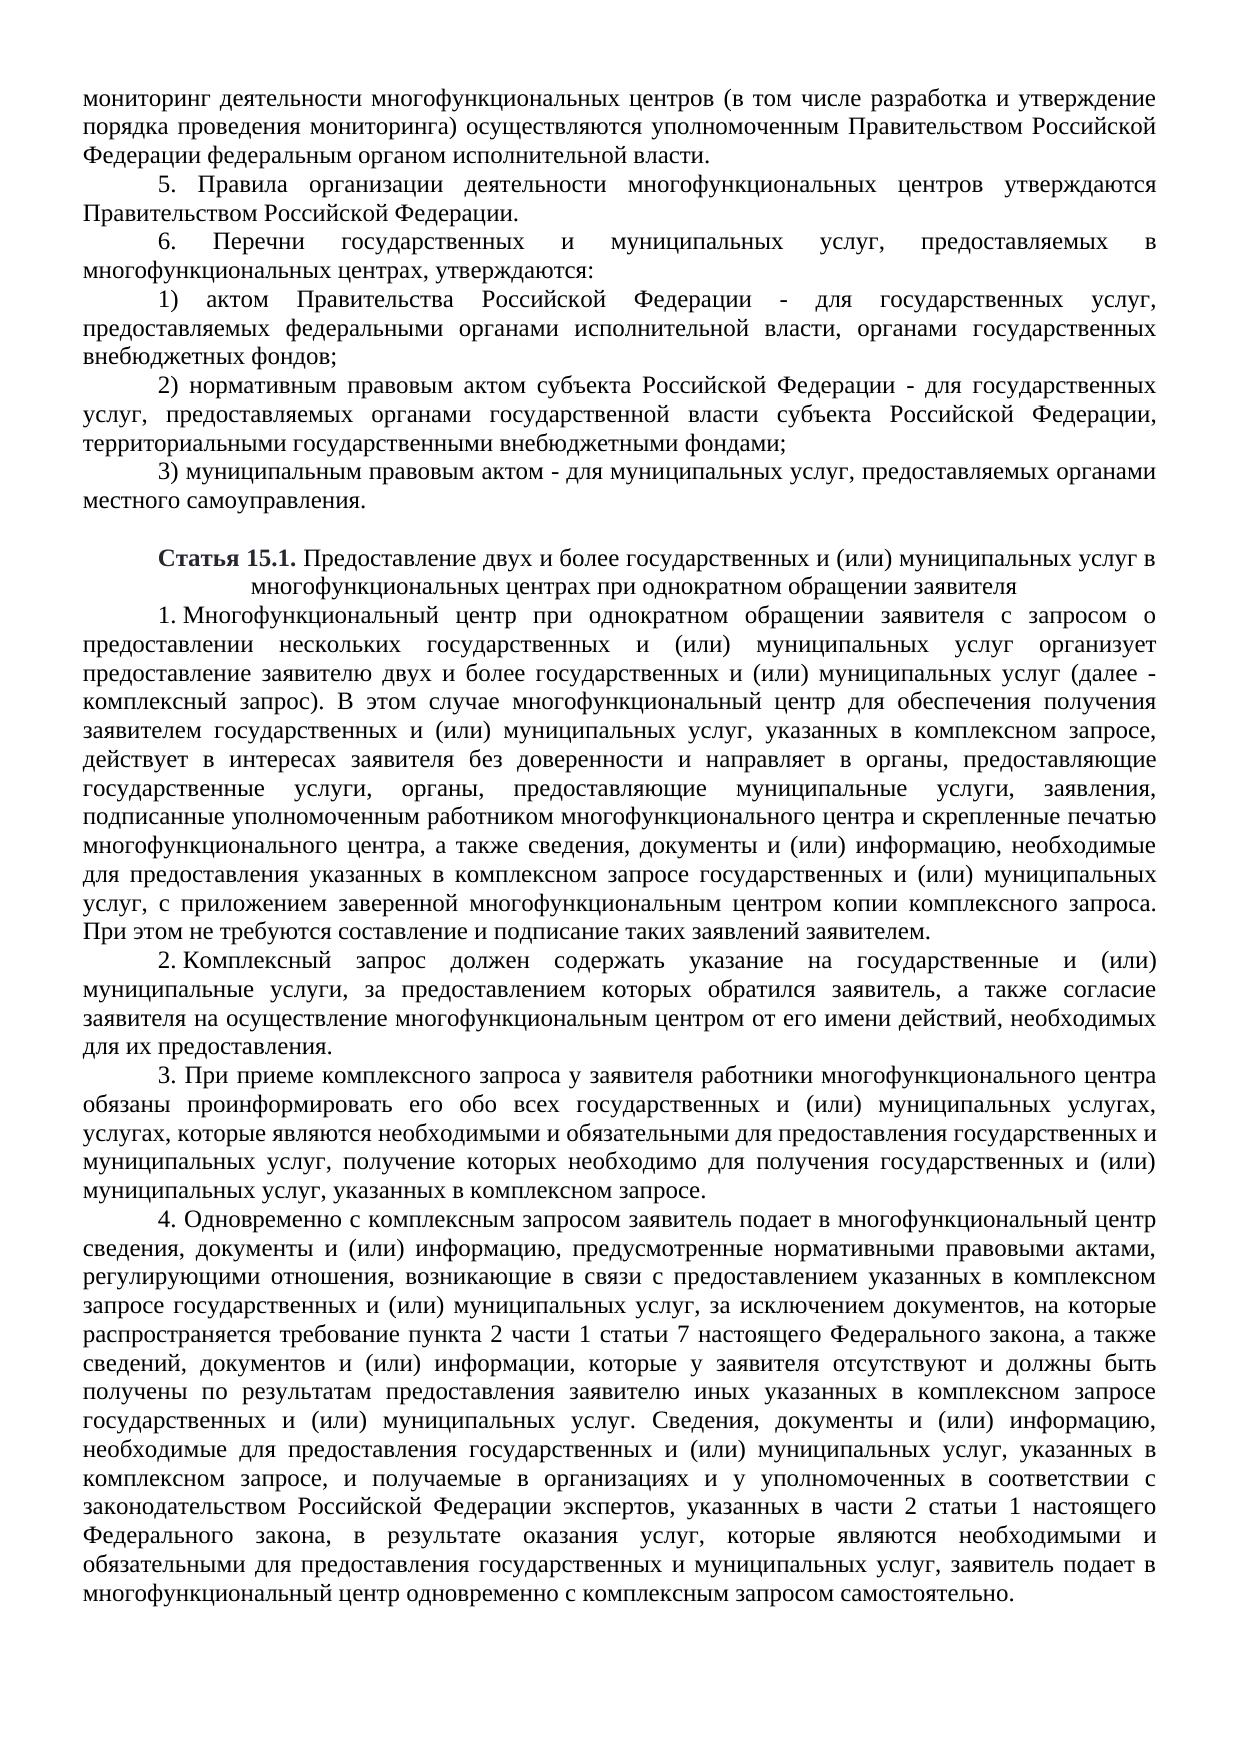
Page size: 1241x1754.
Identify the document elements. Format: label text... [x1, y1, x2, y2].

text 2) нормативным правовым актом субъекта Российской Федерации - для государственных услуг, предоставляемых органами государственной власти субъекта Российской Федерации, территориальными государственными внебюджетными фондами; [83, 370, 1157, 456]
text мониторинг деятельности многофункциональных центров (в том числе разработка и утверждение порядка проведения мониторинга) осуществляются уполномоченным Правительством Российской Федерации федеральным органом исполнительной власти. [83, 83, 1157, 169]
text 6. Перечни государственных и муниципальных услуг, предоставляемых в многофункциональных центрах, утверждаются: [83, 226, 1157, 284]
text 3) муниципальным правовым актом - для муниципальных услуг, предоставляемых органами местного самоуправления. [83, 456, 1157, 514]
text 5. Правила организации деятельности многофункциональных центров утверждаются Правительством Российской Федерации. [83, 169, 1157, 226]
text Статья 15.1. Предоставление двух и более государственных и (или) муниципальных услуг в многофункциональных центрах при однократном обращении заявителя [158, 543, 1157, 600]
text 4. Одновременно с комплексным запросом заявитель подает в многофункциональный центр сведения, документы и (или) информацию, предусмотренные нормативными правовыми актами, регулирующими отношения, возникающие в связи с предоставлением указанных в комплексном запросе государственных и (или) муниципальных услуг, за исключением документов, на которые распространяется требование пункта 2 части 1 статьи 7 настоящего Федерального закона, а также сведений, документов и (или) информации, которые у заявителя отсутствуют и должны быть получены по результатам предоставления заявителю иных указанных в комплексном запросе государственных и (или) муниципальных услуг. Сведения, документы и (или) информацию, необходимые для предоставления государственных и (или) муниципальных услуг, указанных в комплексном запросе, и получаемые в организациях и у уполномоченных в соответствии с законодательством Российской Федерации экспертов, указанных в части 2 статьи 1 настоящего Федерального закона, в результате оказания услуг, которые являются необходимыми и обязательными для предоставления государственных и муниципальных услуг, заявитель подает в многофункциональный центр одновременно с комплексным запросом самостоятельно. [83, 1204, 1157, 1606]
text 1) актом Правительства Российской Федерации - для государственных услуг, предоставляемых федеральными органами исполнительной власти, органами государственных внебюджетных фондов; [83, 284, 1157, 370]
text 2. Комплексный запрос должен содержать указание на государственные и (или) муниципальные услуги, за предоставлением которых обратился заявитель, а также согласие заявителя на осуществление многофункциональным центром от его имени действий, необходимых для их предоставления. [83, 945, 1157, 1060]
text 1. Многофункциональный центр при однократном обращении заявителя с запросом о предоставлении нескольких государственных и (или) муниципальных услуг организует предоставление заявителю двух и более государственных и (или) муниципальных услуг (далее - комплексный запрос). В этом случае многофункциональный центр для обеспечения получения заявителем государственных и (или) муниципальных услуг, указанных в комплексном запросе, действует в интересах заявителя без доверенности и направляет в органы, предоставляющие государственные услуги, органы, предоставляющие муниципальные услуги, заявления, подписанные уполномоченным работником многофункционального центра и скрепленные печатью многофункционального центра, а также сведения, документы и (или) информацию, необходимые для предоставления указанных в комплексном запросе государственных и (или) муниципальных услуг, с приложением заверенной многофункциональным центром копии комплексного запроса. При этом не требуются составление и подписание таких заявлений заявителем. [83, 600, 1157, 945]
text 3. При приеме комплексного запроса у заявителя работники многофункционального центра обязаны проинформировать его обо всех государственных и (или) муниципальных услугах, услугах, которые являются необходимыми и обязательными для предоставления государственных и муниципальных услуг, получение которых необходимо для получения государственных и (или) муниципальных услуг, указанных в комплексном запросе. [83, 1060, 1157, 1204]
